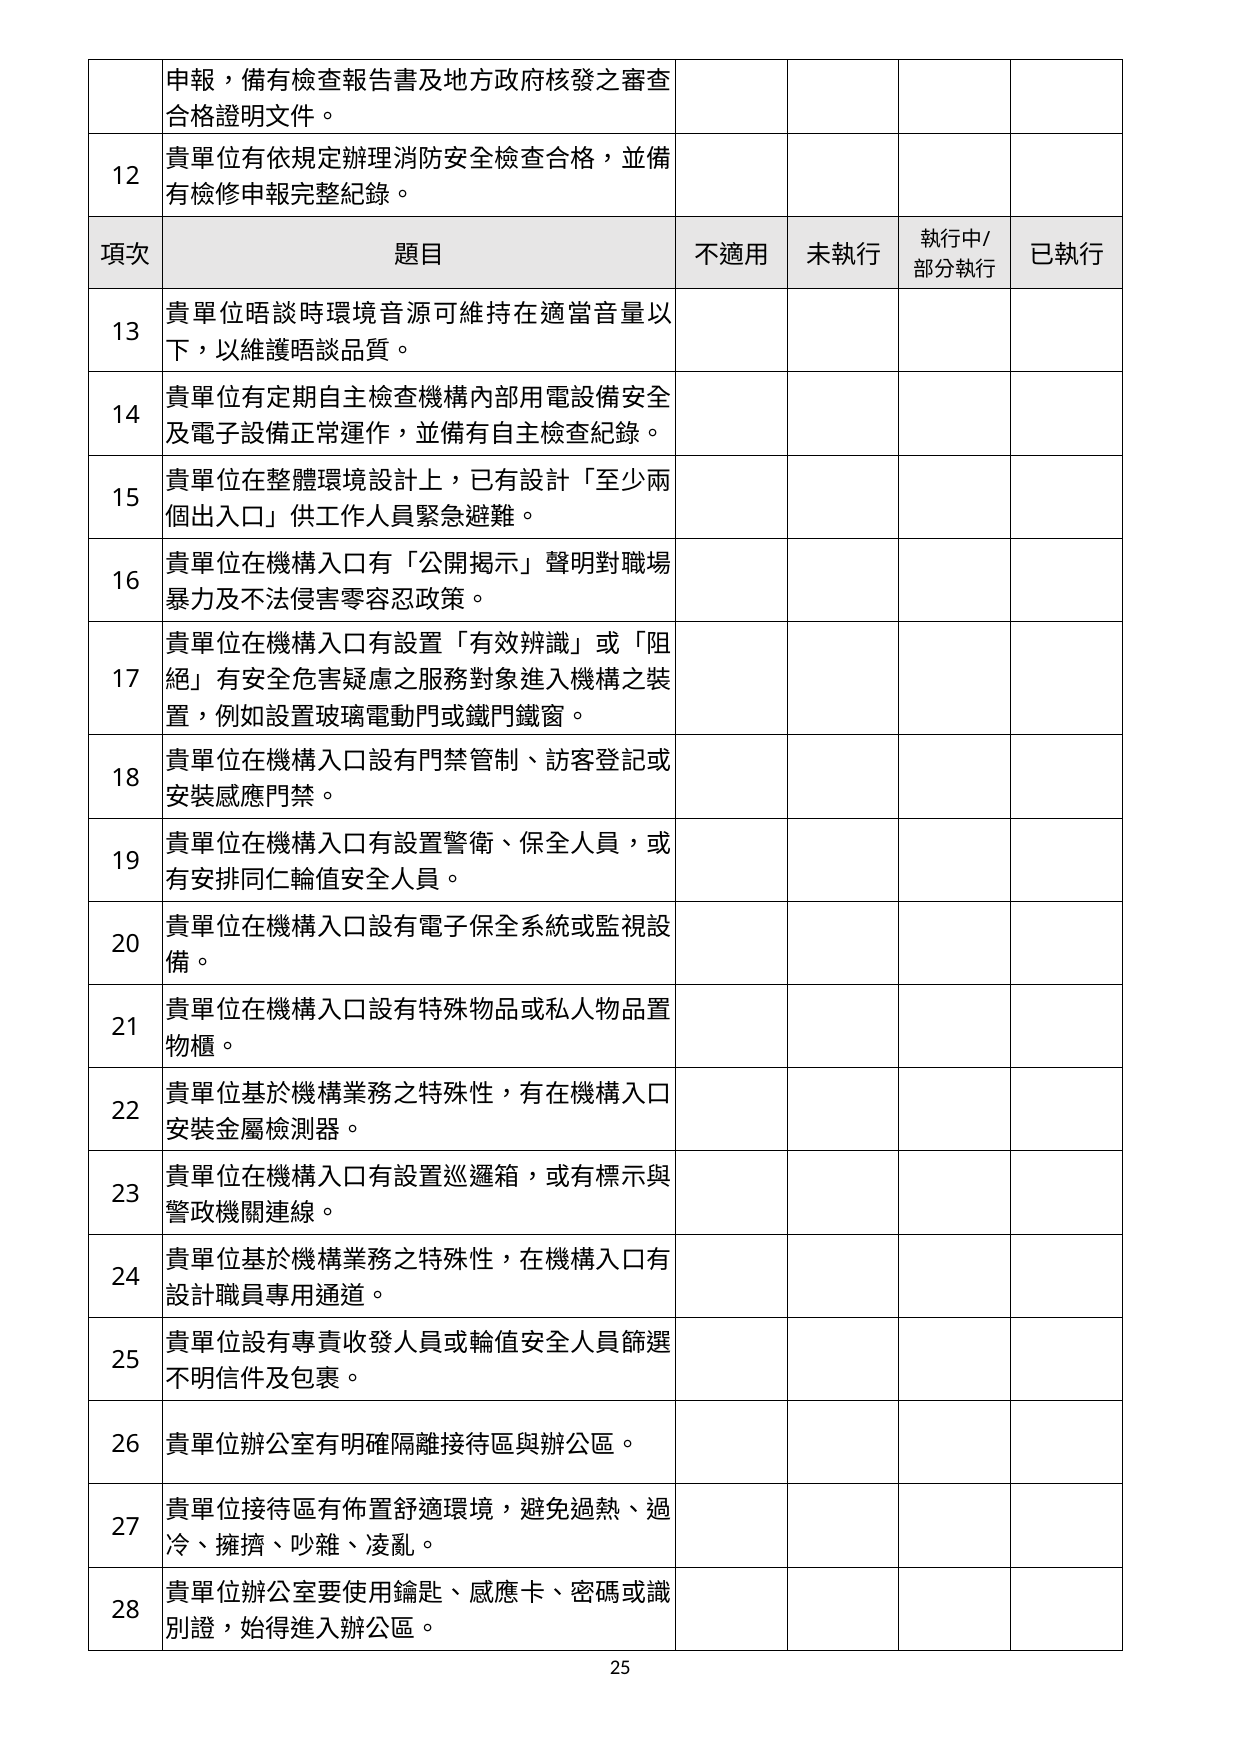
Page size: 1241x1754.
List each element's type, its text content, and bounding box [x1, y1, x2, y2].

table_cell [676, 1235, 787, 1317]
table_cell 貴單位在機構入口有設置巡邏箱，或有標示與警政機關連線。 [163, 1151, 675, 1234]
table_cell [788, 622, 898, 734]
table_cell 不適用 [676, 217, 787, 288]
table_cell [1011, 1235, 1122, 1317]
table_cell [899, 456, 1010, 538]
table_cell [676, 622, 787, 734]
table_cell [899, 60, 1010, 133]
table_cell 貴單位在機構入口有設置警衛、保全人員，或有安排同仁輪值安全人員。 [163, 819, 675, 901]
table_cell 22 [89, 1068, 162, 1150]
table_cell [788, 1318, 898, 1400]
table_cell [676, 539, 787, 621]
table_cell [1011, 1401, 1122, 1483]
table_cell [788, 372, 898, 454]
table_cell [788, 902, 898, 984]
table_cell [89, 60, 162, 133]
table_cell 24 [89, 1235, 162, 1317]
table_cell 21 [89, 985, 162, 1067]
table_cell [1011, 456, 1122, 538]
table_cell [788, 1568, 898, 1650]
table_cell [788, 456, 898, 538]
table_cell [1011, 539, 1122, 621]
table_cell [676, 1318, 787, 1400]
table_cell [676, 1484, 787, 1567]
table_cell 貴單位在機構入口設有特殊物品或私人物品置物櫃。 [163, 985, 675, 1067]
table_cell 12 [89, 134, 162, 216]
table_cell 貴單位有依規定辦理消防安全檢查合格，並備有檢修申報完整紀錄。 [163, 134, 675, 216]
table_cell [676, 1401, 787, 1483]
table_cell [676, 60, 787, 133]
table_cell [788, 1068, 898, 1150]
table_cell [899, 735, 1010, 817]
table_cell 18 [89, 735, 162, 817]
table_cell 貴單位在機構入口有「公開揭示」聲明對職場暴力及不法侵害零容忍政策。 [163, 539, 675, 621]
table_cell [676, 902, 787, 984]
table_cell 19 [89, 819, 162, 901]
table_cell 26 [89, 1401, 162, 1483]
table_cell [676, 289, 787, 371]
table_cell [899, 1068, 1010, 1150]
table_cell [1011, 372, 1122, 454]
table_cell [788, 60, 898, 133]
table_cell [788, 1401, 898, 1483]
table_cell 未執行 [788, 217, 898, 288]
table_cell [1011, 60, 1122, 133]
table_cell 25 [89, 1318, 162, 1400]
table_cell 貴單位晤談時環境音源可維持在適當音量以下，以維護晤談品質。 [163, 289, 675, 371]
table_cell 執行中/ 部分執行 [899, 217, 1010, 288]
table_cell 貴單位在機構入口設有電子保全系統或監視設備。 [163, 902, 675, 984]
table_cell 申報，備有檢查報告書及地方政府核發之審查合格證明文件。 [163, 60, 675, 133]
table_cell 貴單位在機構入口設有門禁管制、訪客登記或安裝感應門禁。 [163, 735, 675, 817]
table_cell 20 [89, 902, 162, 984]
table_cell [676, 735, 787, 817]
table_cell [676, 1068, 787, 1150]
table_cell 23 [89, 1151, 162, 1234]
table_cell [899, 1484, 1010, 1567]
table_cell [1011, 1151, 1122, 1234]
table_cell [1011, 289, 1122, 371]
table_cell [899, 134, 1010, 216]
table_cell 項次 [89, 217, 162, 288]
table_cell [788, 1484, 898, 1567]
table_cell [1011, 1318, 1122, 1400]
table_cell [899, 372, 1010, 454]
table_cell [788, 539, 898, 621]
table_cell [788, 985, 898, 1067]
table_cell [899, 1401, 1010, 1483]
table_cell [899, 622, 1010, 734]
table_cell [899, 1151, 1010, 1234]
table_cell [1011, 735, 1122, 817]
table_cell 題目 [163, 217, 675, 288]
table_cell [788, 1151, 898, 1234]
table_cell [676, 456, 787, 538]
table_cell 貴單位在整體環境設計上，已有設計「至少兩個出入口」供工作人員緊急避難。 [163, 456, 675, 538]
table_cell [1011, 622, 1122, 734]
table_cell [899, 1318, 1010, 1400]
table_cell [676, 819, 787, 901]
table_cell [899, 985, 1010, 1067]
table_cell [676, 1568, 787, 1650]
table_cell [1011, 1068, 1122, 1150]
table_cell 貴單位辦公室要使用鑰匙、感應卡、密碼或識別證，始得進入辦公區。 [163, 1568, 675, 1650]
table_cell [899, 1235, 1010, 1317]
table_cell [899, 1568, 1010, 1650]
table_cell [676, 985, 787, 1067]
table_cell [899, 902, 1010, 984]
table_cell 貴單位辦公室有明確隔離接待區與辦公區。 [163, 1401, 675, 1483]
table_cell [1011, 1484, 1122, 1567]
table_cell 貴單位設有專責收發人員或輪值安全人員篩選不明信件及包裹。 [163, 1318, 675, 1400]
table_cell 貴單位在機構入口有設置「有效辨識」或「阻絕」有安全危害疑慮之服務對象進入機構之裝置，例如設置玻璃電動門或鐵門鐵窗。 [163, 622, 675, 734]
table_cell [788, 289, 898, 371]
table_cell [1011, 985, 1122, 1067]
table_cell 14 [89, 372, 162, 454]
table_cell 13 [89, 289, 162, 371]
table_cell 已執行 [1011, 217, 1122, 288]
table_cell [676, 1151, 787, 1234]
table_cell [1011, 819, 1122, 901]
table_cell [788, 134, 898, 216]
table_cell [899, 539, 1010, 621]
table_cell [899, 289, 1010, 371]
table_cell [788, 735, 898, 817]
table_cell 貴單位有定期自主檢查機構內部用電設備安全及電子設備正常運作，並備有自主檢查紀錄。 [163, 372, 675, 454]
table_cell 16 [89, 539, 162, 621]
table_cell [1011, 902, 1122, 984]
table_cell 17 [89, 622, 162, 734]
table_cell 27 [89, 1484, 162, 1567]
table_cell [676, 372, 787, 454]
table_cell 貴單位基於機構業務之特殊性，有在機構入口安裝金屬檢測器。 [163, 1068, 675, 1150]
table_cell 15 [89, 456, 162, 538]
table_cell 貴單位基於機構業務之特殊性，在機構入口有設計職員專用通道。 [163, 1235, 675, 1317]
table_cell 貴單位接待區有佈置舒適環境，避免過熱、過冷、擁擠、吵雜、凌亂。 [163, 1484, 675, 1567]
table_cell 28 [89, 1568, 162, 1650]
table_cell [788, 819, 898, 901]
table_cell [1011, 1568, 1122, 1650]
table_cell [899, 819, 1010, 901]
table_cell [1011, 134, 1122, 216]
table_cell [788, 1235, 898, 1317]
table_cell [676, 134, 787, 216]
